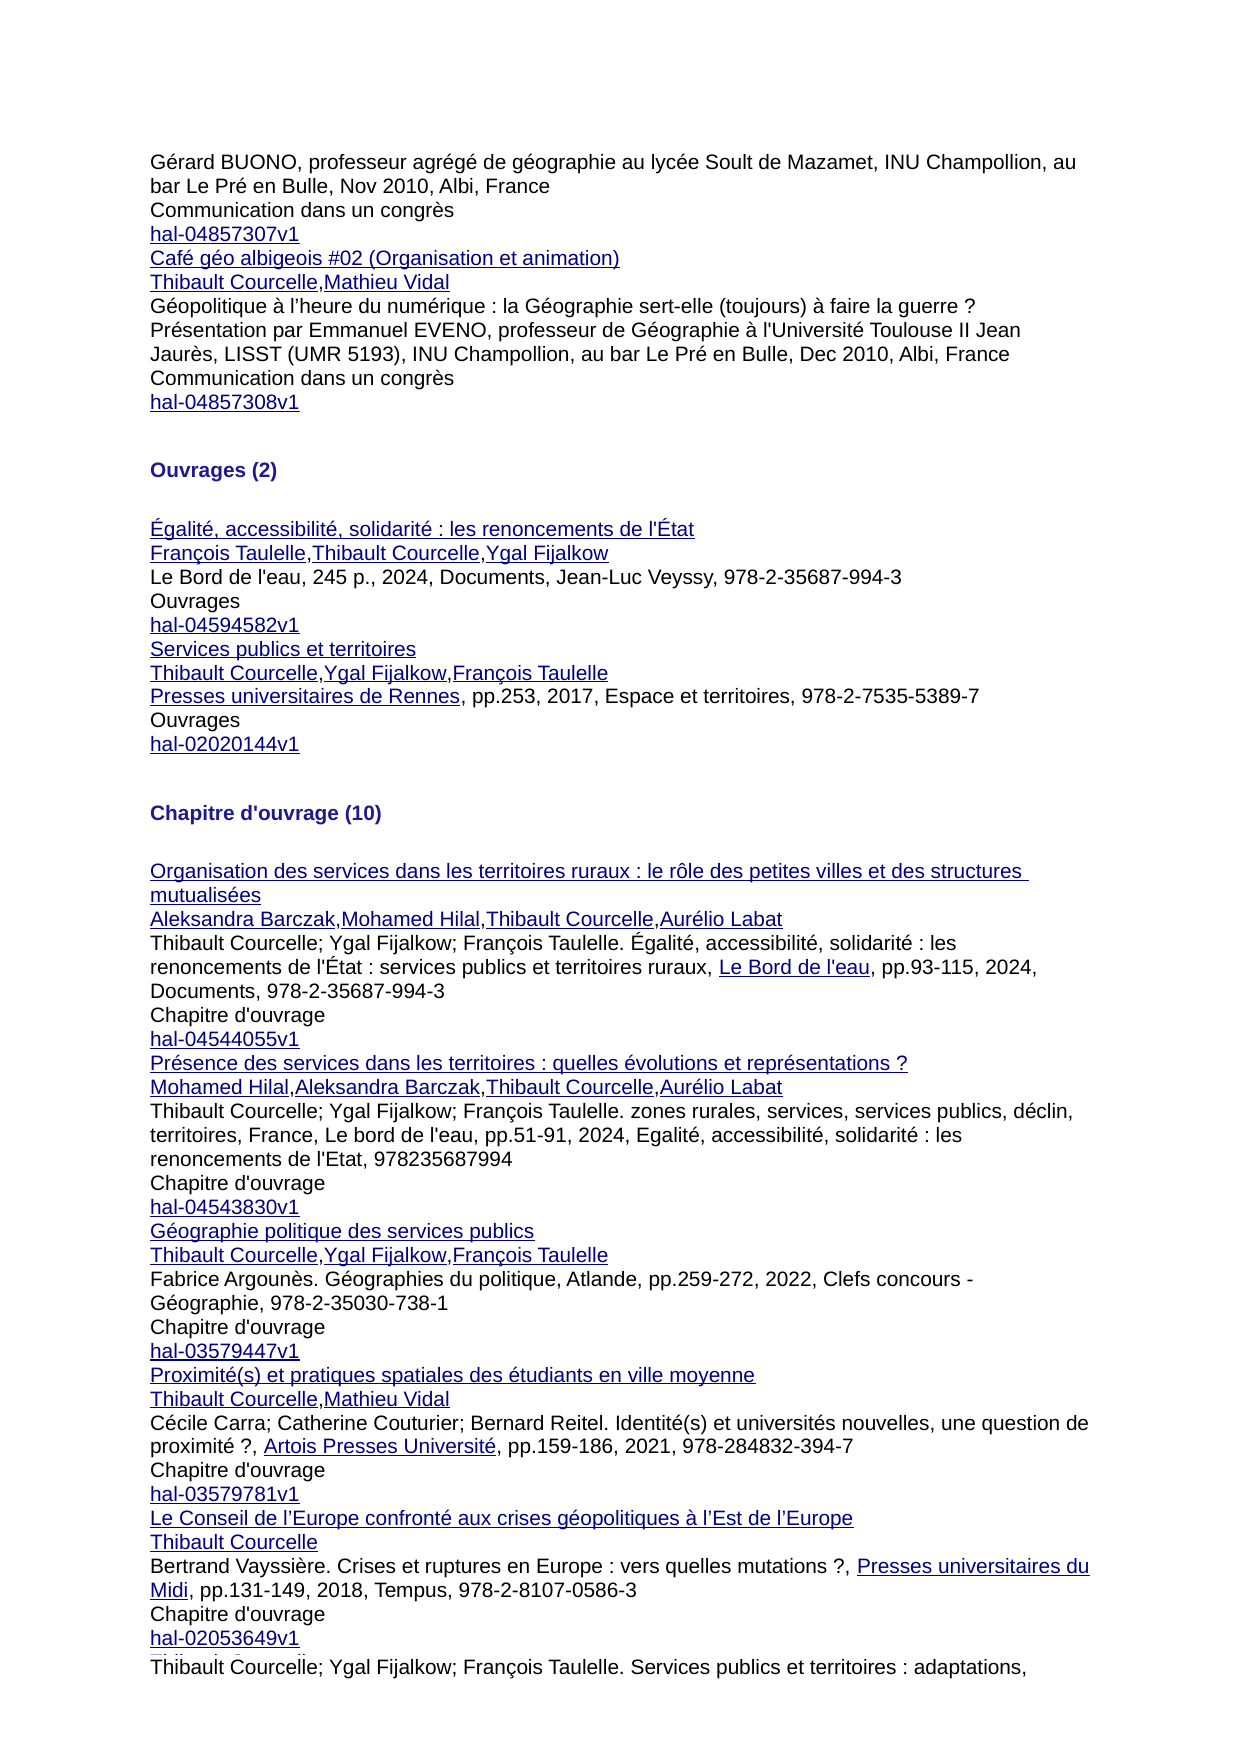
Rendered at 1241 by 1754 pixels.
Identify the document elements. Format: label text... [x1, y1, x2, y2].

subtitle Chapitre d'ouvrage (10) [150, 801, 1090, 825]
table_cell Services publics et territoires Thibault Courcelle,Ygal Fijalkow,François Taulelle Presses universitaires de Rennes, pp.253, 2017, Espace et territoires, 978-2-7535-5389-7 Ouvrages hal-02020144v1 [150, 636, 1090, 756]
table_cell Les européens face à l'évolution de leurs services publics : une inquiétude partagée ? Thibault Courcelle Thibault Courcelle; Ygal Fijalkow; François Taulelle. Services publics et territoires : adaptations, innovations et réactions, Presses universitaires de Rennes, pp.201-214, 2017, Espace et territoires, 978-2-7535-5389-7 Chapitre d'ouvrage hal-02053794v1 [150, 1650, 1090, 1679]
table_cell Café géo albigeois #01 (Organisation et animation) Thibault Courcelle,Mathieu Vidal Le redécoupage électoral du Tarn : quels enjeux identitaires et géopolitiques ? Présentation par Gérard BUONO, professeur agrégé de géographie au lycée Soult de Mazamet, INU Champollion, au bar Le Pré en Bulle, Nov 2010, Albi, France Communication dans un congrès hal-04857307v1 [150, 150, 1090, 246]
table_cell Géographie politique des services publics Thibault Courcelle,Ygal Fijalkow,François Taulelle Fabrice Argounès. Géographies du politique, Atlande, pp.259-272, 2022, Clefs concours - Géographie, 978-2-35030-738-1 Chapitre d'ouvrage hal-03579447v1 [150, 1219, 1090, 1362]
subtitle Ouvrages (2) [150, 458, 1090, 482]
table_header Organisation des services dans les territoires ruraux : le rôle des petites villes et des structures mutualisées Aleksandra Barczak,Mohamed Hilal,Thibault Courcelle,Aurélio Labat Thibault Courcelle; Ygal Fijalkow; François Taulelle. Égalité, accessibilité, solidarité : les renoncements de l'État : services publics et territoires ruraux, Le Bord de l'eau, pp.93-115, 2024, Documents, 978-2-35687-994-3 Chapitre d'ouvrage hal-04544055v1 [150, 859, 1090, 1051]
table_cell Proximité(s) et pratiques spatiales des étudiants en ville moyenne Thibault Courcelle,Mathieu Vidal Cécile Carra; Catherine Couturier; Bernard Reitel. Identité(s) et universités nouvelles, une question de proximité ?, Artois Presses Université, pp.159-186, 2021, 978-284832-394-7 Chapitre d'ouvrage hal-03579781v1 [150, 1363, 1090, 1506]
table_cell Café géo albigeois #02 (Organisation et animation) Thibault Courcelle,Mathieu Vidal Géopolitique à l’heure du numérique : la Géographie sert-elle (toujours) à faire la guerre ? Présentation par Emmanuel EVENO, professeur de Géographie à l'Université Toulouse II Jean Jaurès, LISST (UMR 5193), INU Champollion, au bar Le Pré en Bulle, Dec 2010, Albi, France Communication dans un congrès hal-04857308v1 [150, 246, 1090, 413]
table_cell Présence des services dans les territoires : quelles évolutions et représentations ? Mohamed Hilal,Aleksandra Barczak,Thibault Courcelle,Aurélio Labat Thibault Courcelle; Ygal Fijalkow; François Taulelle. zones rurales, services, services publics, déclin, territoires, France, Le bord de l'eau, pp.51-91, 2024, Egalité, accessibilité, solidarité : les renoncements de l'Etat, 978235687994 Chapitre d'ouvrage hal-04543830v1 [150, 1051, 1090, 1219]
table_header Égalité, accessibilité, solidarité : les renoncements de l'État François Taulelle,Thibault Courcelle,Ygal Fijalkow Le Bord de l'eau, 245 p., 2024, Documents, Jean-Luc Veyssy, 978-2-35687-994-3 Ouvrages hal-04594582v1 [150, 517, 1090, 636]
table_cell Le Conseil de l’Europe confronté aux crises géopolitiques à l’Est de l’Europe Thibault Courcelle Bertrand Vayssière. Crises et ruptures en Europe : vers quelles mutations ?, Presses universitaires du Midi, pp.131-149, 2018, Tempus, 978-2-8107-0586-3 Chapitre d'ouvrage hal-02053649v1 [150, 1506, 1090, 1650]
